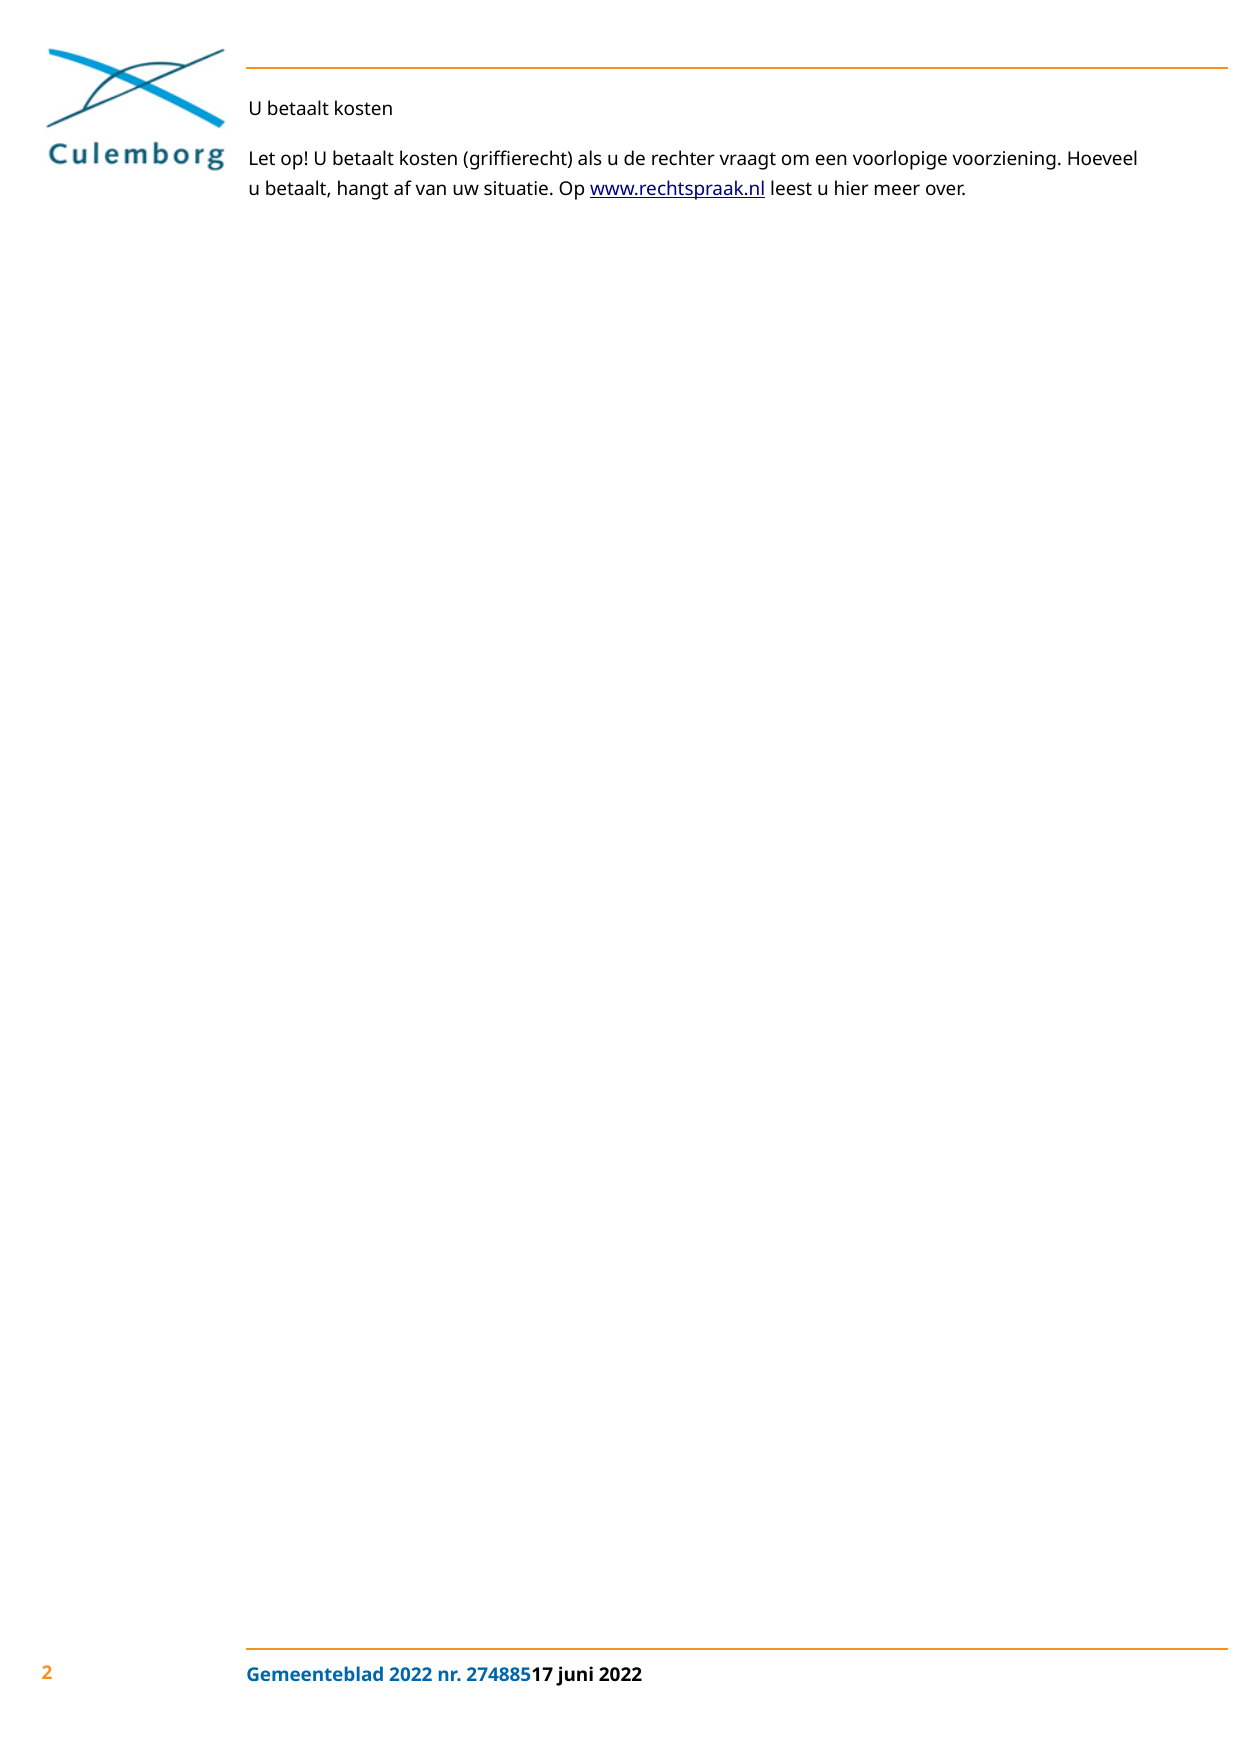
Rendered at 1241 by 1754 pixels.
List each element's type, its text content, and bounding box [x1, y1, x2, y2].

picture [41, 47, 231, 172]
text U betaalt kosten [248, 95, 1152, 121]
text Let op! U betaalt kosten (griffierecht) als u de rechter vraagt om een voorlopige voorziening. Hoeveel u betaalt, hangt af van uw situatie. Op www.rechtspraak.nl leest u hier meer over. [248, 145, 1152, 201]
